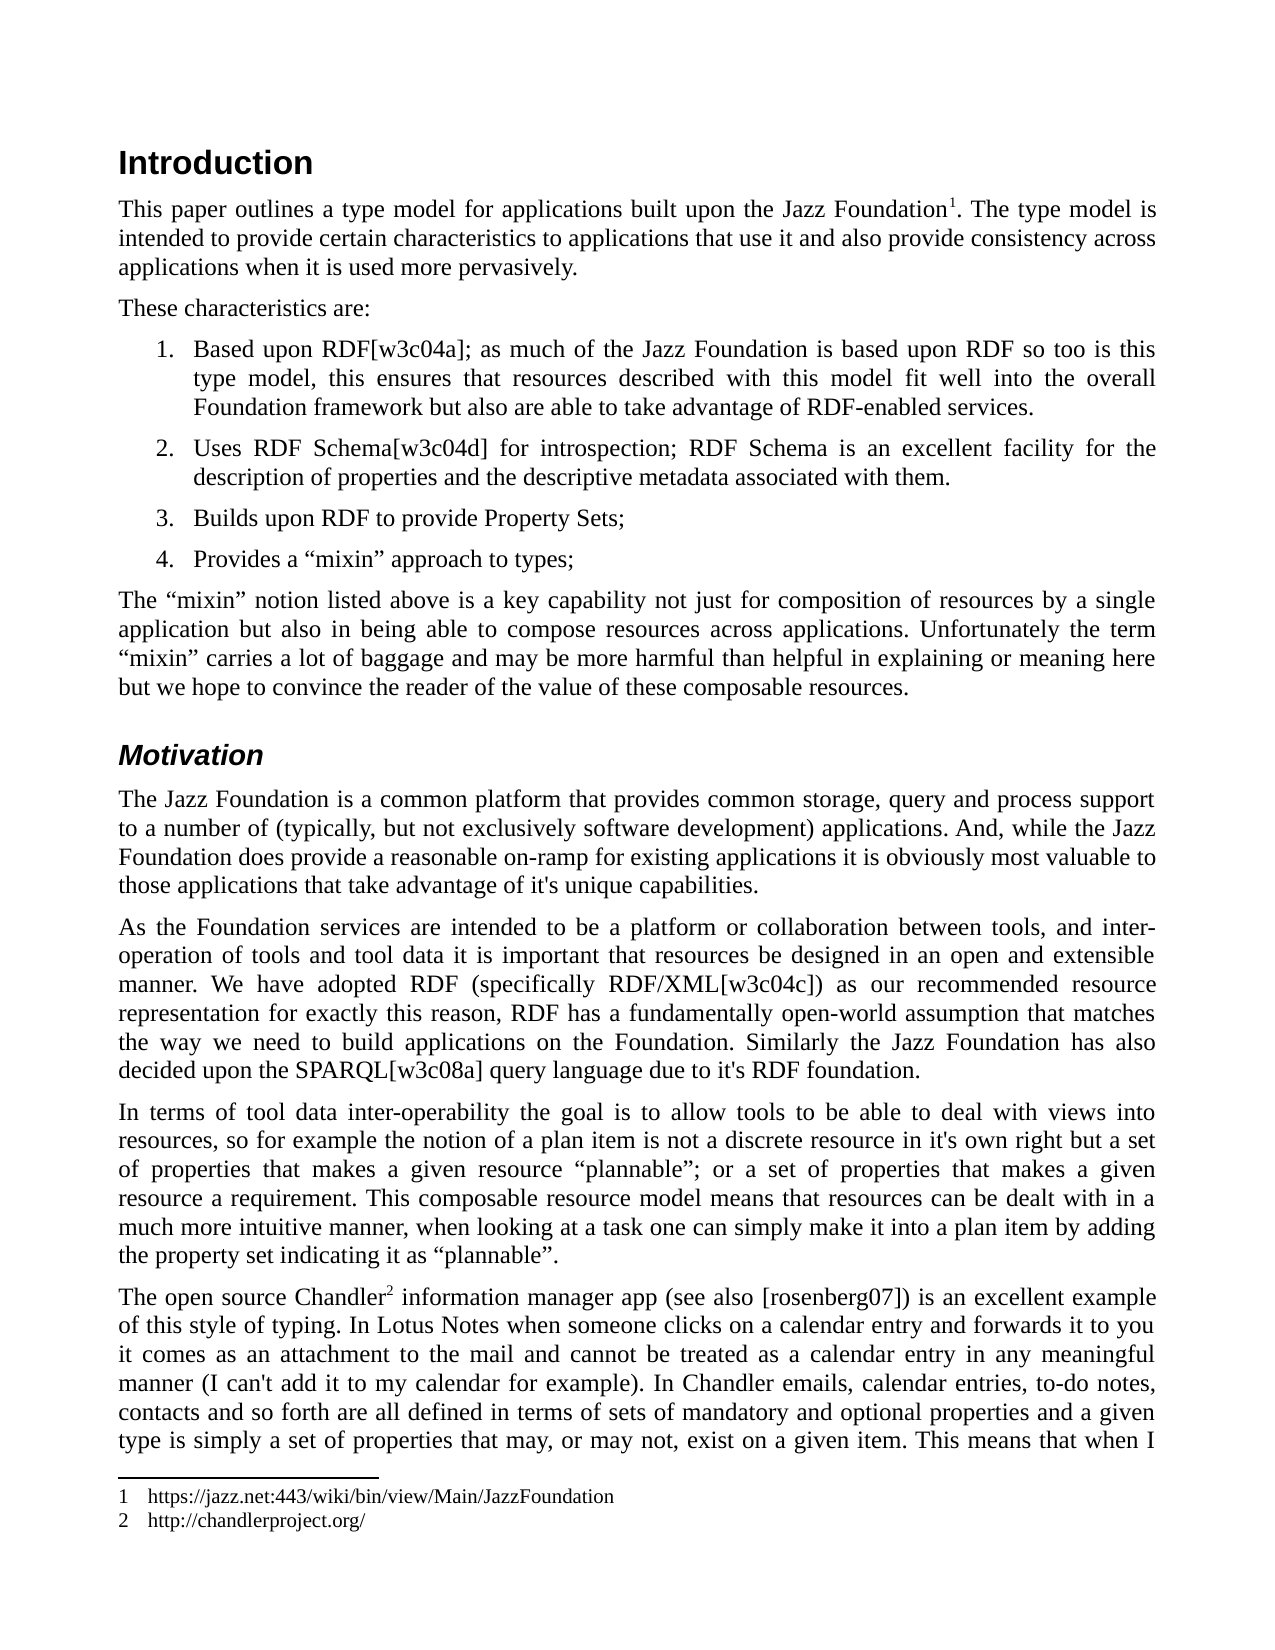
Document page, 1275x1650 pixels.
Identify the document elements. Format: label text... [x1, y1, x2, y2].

list Builds upon RDF to provide Property Sets; [156, 503, 1157, 532]
text These characteristics are: [118, 293, 1157, 322]
text The Jazz Foundation is a common platform that provides common storage, query and process support to a number of (typically, but not exclusively software development) applications. And, while the Jazz Foundation does provide a reasonable on-ramp for existing applications it is obviously most valuable to those applications that take advantage of it's unique capabilities. [118, 784, 1157, 899]
list Uses RDF Schema[w3c04d] for introspection; RDF Schema is an excellent facility for the description of properties and the descriptive metadata associated with them. [156, 433, 1157, 491]
subtitle Introduction [118, 143, 1157, 182]
text As the Foundation services are intended to be a platform or collaboration between tools, and inter-operation of tools and tool data it is important that resources be designed in an open and extensible manner. We have adopted RDF (specifically RDF/XML[w3c04c]) as our recommended resource representation for exactly this reason, RDF has a fundamentally open-world assumption that matches the way we need to build applications on the Foundation. Similarly the Jazz Foundation has also decided upon the SPARQL[w3c08a] query language due to it's RDF foundation. [118, 912, 1157, 1084]
text In terms of tool data inter-operability the goal is to allow tools to be able to deal with views into resources, so for example the notion of a plan item is not a discrete resource in it's own right but a set of properties that makes a given resource “plannable”; or a set of properties that makes a given resource a requirement. This composable resource model means that resources can be dealt with in a much more intuitive manner, when looking at a task one can simply make it into a plan item by adding the property set indicating it as “plannable”. [118, 1097, 1157, 1269]
text This paper outlines a type model for applications built upon the Jazz Foundation. The type model is intended to provide certain characteristics to applications that use it and also provide consistency across applications when it is used more pervasively. [118, 194, 1157, 281]
text https://jazz.net:443/wiki/bin/view/Main/JazzFoundation [118, 1484, 1157, 1508]
subtitle Motivation [118, 738, 1157, 772]
text http://chandlerproject.org/ [118, 1508, 1157, 1532]
list Based upon RDF[w3c04a]; as much of the Jazz Foundation is based upon RDF so too is this type model, this ensures that resources described with this model fit well into the overall Foundation framework but also are able to take advantage of RDF-enabled services. [156, 334, 1157, 421]
text The “mixin” notion listed above is a key capability not just for composition of resources by a single application but also in being able to compose resources across applications. Unfortunately the term “mixin” carries a lot of baggage and may be more harmful than helpful in explaining or meaning here but we hope to convince the reader of the value of these composable resources. [118, 586, 1157, 701]
list Provides a “mixin” approach to types; [156, 544, 1157, 573]
text The open source Chandler information manager app (see also [rosenberg07]) is an excellent example of this style of typing. In Lotus Notes when someone clicks on a calendar entry and forwards it to you it comes as an attachment to the mail and cannot be treated as a calendar entry in any meaningful manner (I can't add it to my calendar for example). In Chandler emails, calendar entries, to-do notes, contacts and so forth are all defined in terms of sets of mandatory and optional properties and a given type is simply a set of properties that may, or may not, exist on a given item. This means that when I [118, 1282, 1157, 1454]
